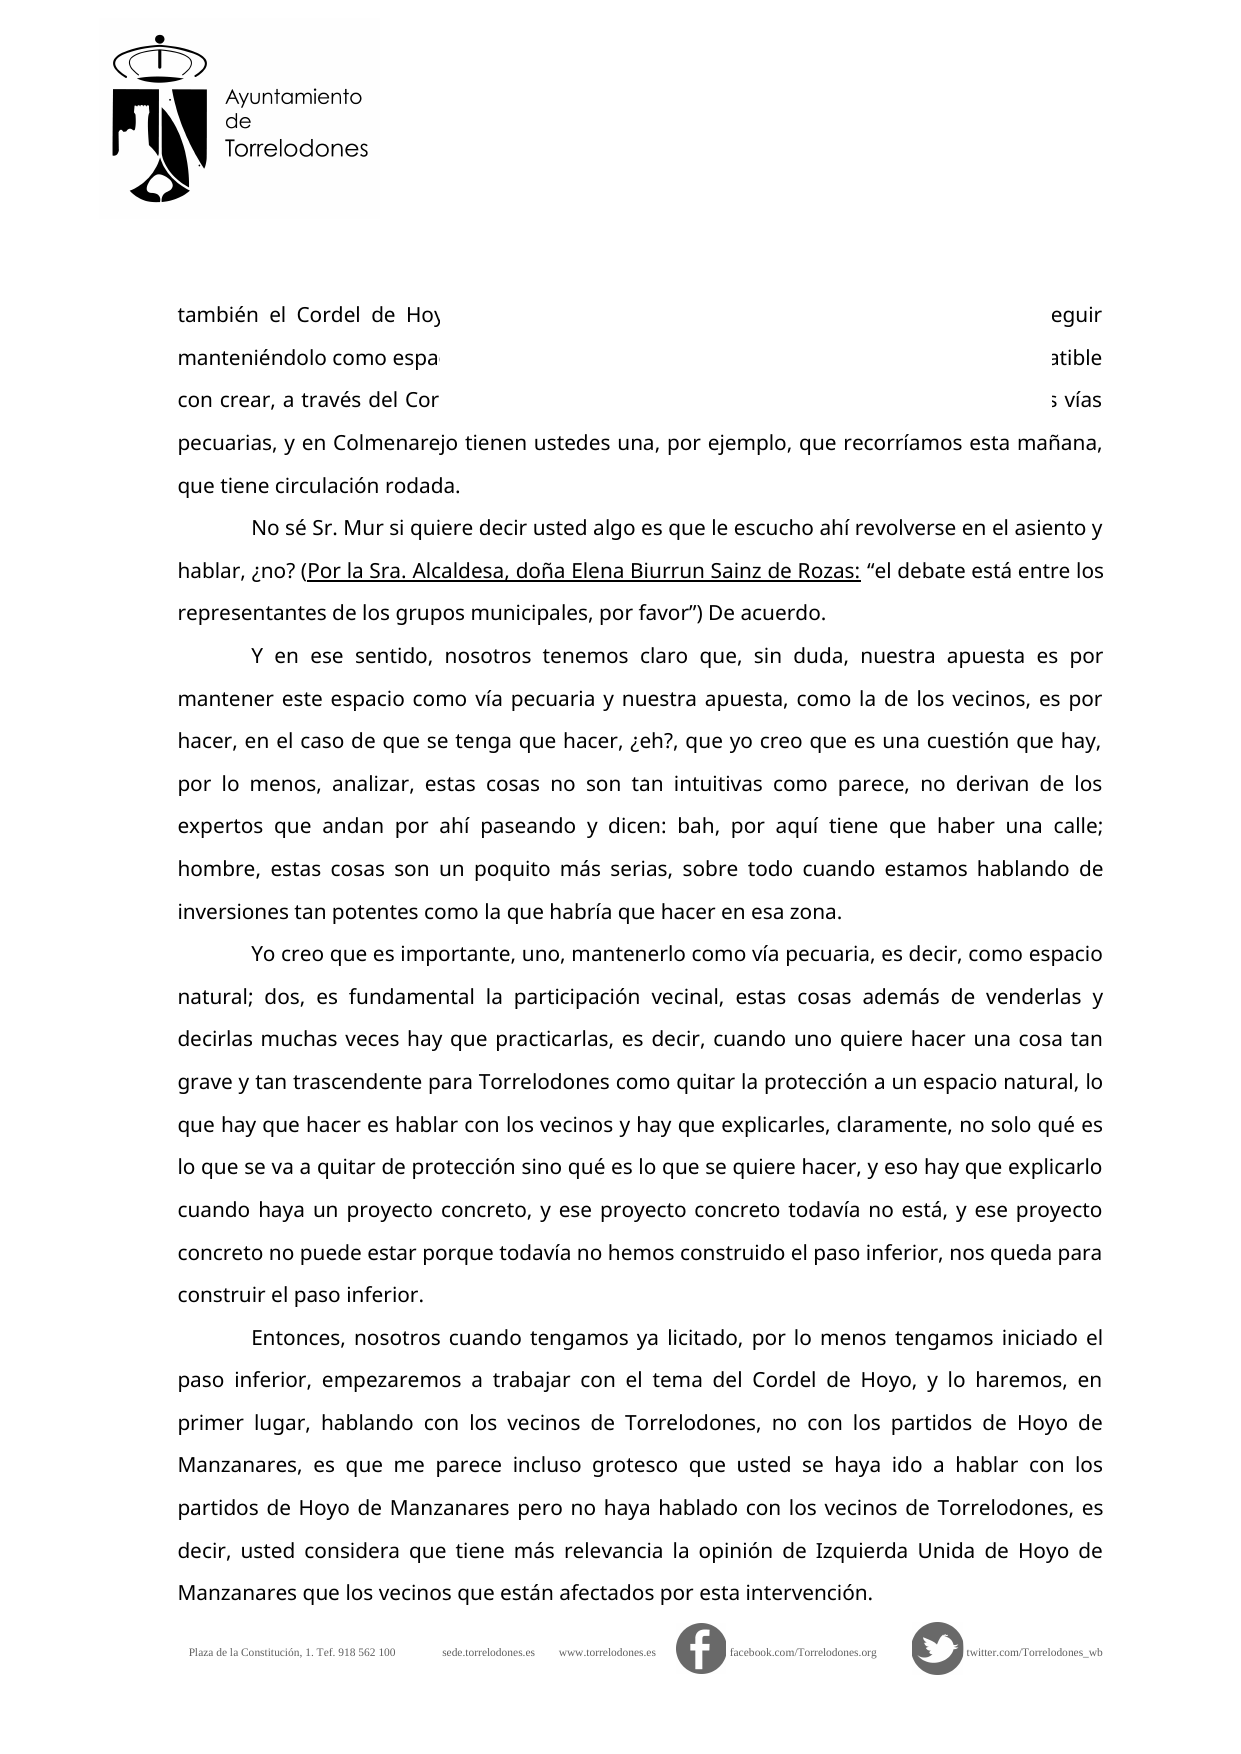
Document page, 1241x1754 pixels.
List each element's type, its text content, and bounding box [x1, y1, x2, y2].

text también el Cordel de Hoyo. Es más, estamos a favor de regenerar ese espacio y seguir manteniéndolo como espacio verde, eso no quiere decir en absoluto que eso sea incompatible con crear, a través del Cordel de Hoyo, una comunicación rodada, de hecho hay muchas vías pecuarias, y en Colmenarejo tienen ustedes una, por ejemplo, que recorríamos esta mañana, que tiene circulación rodada. [177, 300, 1104, 499]
text Y en ese sentido, nosotros tenemos claro que, sin duda, nuestra apuesta es por mantener este espacio como vía pecuaria y nuestra apuesta, como la de los vecinos, es por hacer, en el caso de que se tenga que hacer, ¿eh?, que yo creo que es una cuestión que hay, por lo menos, analizar, estas cosas no son tan intuitivas como parece, no derivan de los expertos que andan por ahí paseando y dicen: bah, por aquí tiene que haber una calle; hombre, estas cosas son un poquito más serias, sobre todo cuando estamos hablando de inversiones tan potentes como la que habría que hacer en esa zona. [177, 641, 1104, 925]
text Yo creo que es importante, uno, mantenerlo como vía pecuaria, es decir, como espacio natural; dos, es fundamental la participación vecinal, estas cosas además de venderlas y decirlas muchas veces hay que practicarlas, es decir, cuando uno quiere hacer una cosa tan grave y tan trascendente para Torrelodones como quitar la protección a un espacio natural, lo que hay que hacer es hablar con los vecinos y hay que explicarles, claramente, no solo qué es lo que se va a quitar de protección sino qué es lo que se quiere hacer, y eso hay que explicarlo cuando haya un proyecto concreto, y ese proyecto concreto todavía no está, y ese proyecto concreto no puede estar porque todavía no hemos construido el paso inferior, nos queda para construir el paso inferior. [177, 939, 1104, 1309]
text No sé Sr. Mur si quiere decir usted algo es que le escucho ahí revolverse en el asiento y hablar, ¿no? (Por la Sra. Alcaldesa, doña Elena Biurrun Sainz de Rozas: “el debate está entre los representantes de los grupos municipales, por favor”) De acuerdo. [177, 513, 1104, 627]
text Entonces, nosotros cuando tengamos ya licitado, por lo menos tengamos iniciado el paso inferior, empezaremos a trabajar con el tema del Cordel de Hoyo, y lo haremos, en primer lugar, hablando con los vecinos de Torrelodones, no con los partidos de Hoyo de Manzanares, es que me parece incluso grotesco que usted se haya ido a hablar con los partidos de Hoyo de Manzanares pero no haya hablado con los vecinos de Torrelodones, es decir, usted considera que tiene más relevancia la opinión de Izquierda Unida de Hoyo de Manzanares que los vecinos que están afectados por esta intervención. [177, 1323, 1104, 1607]
